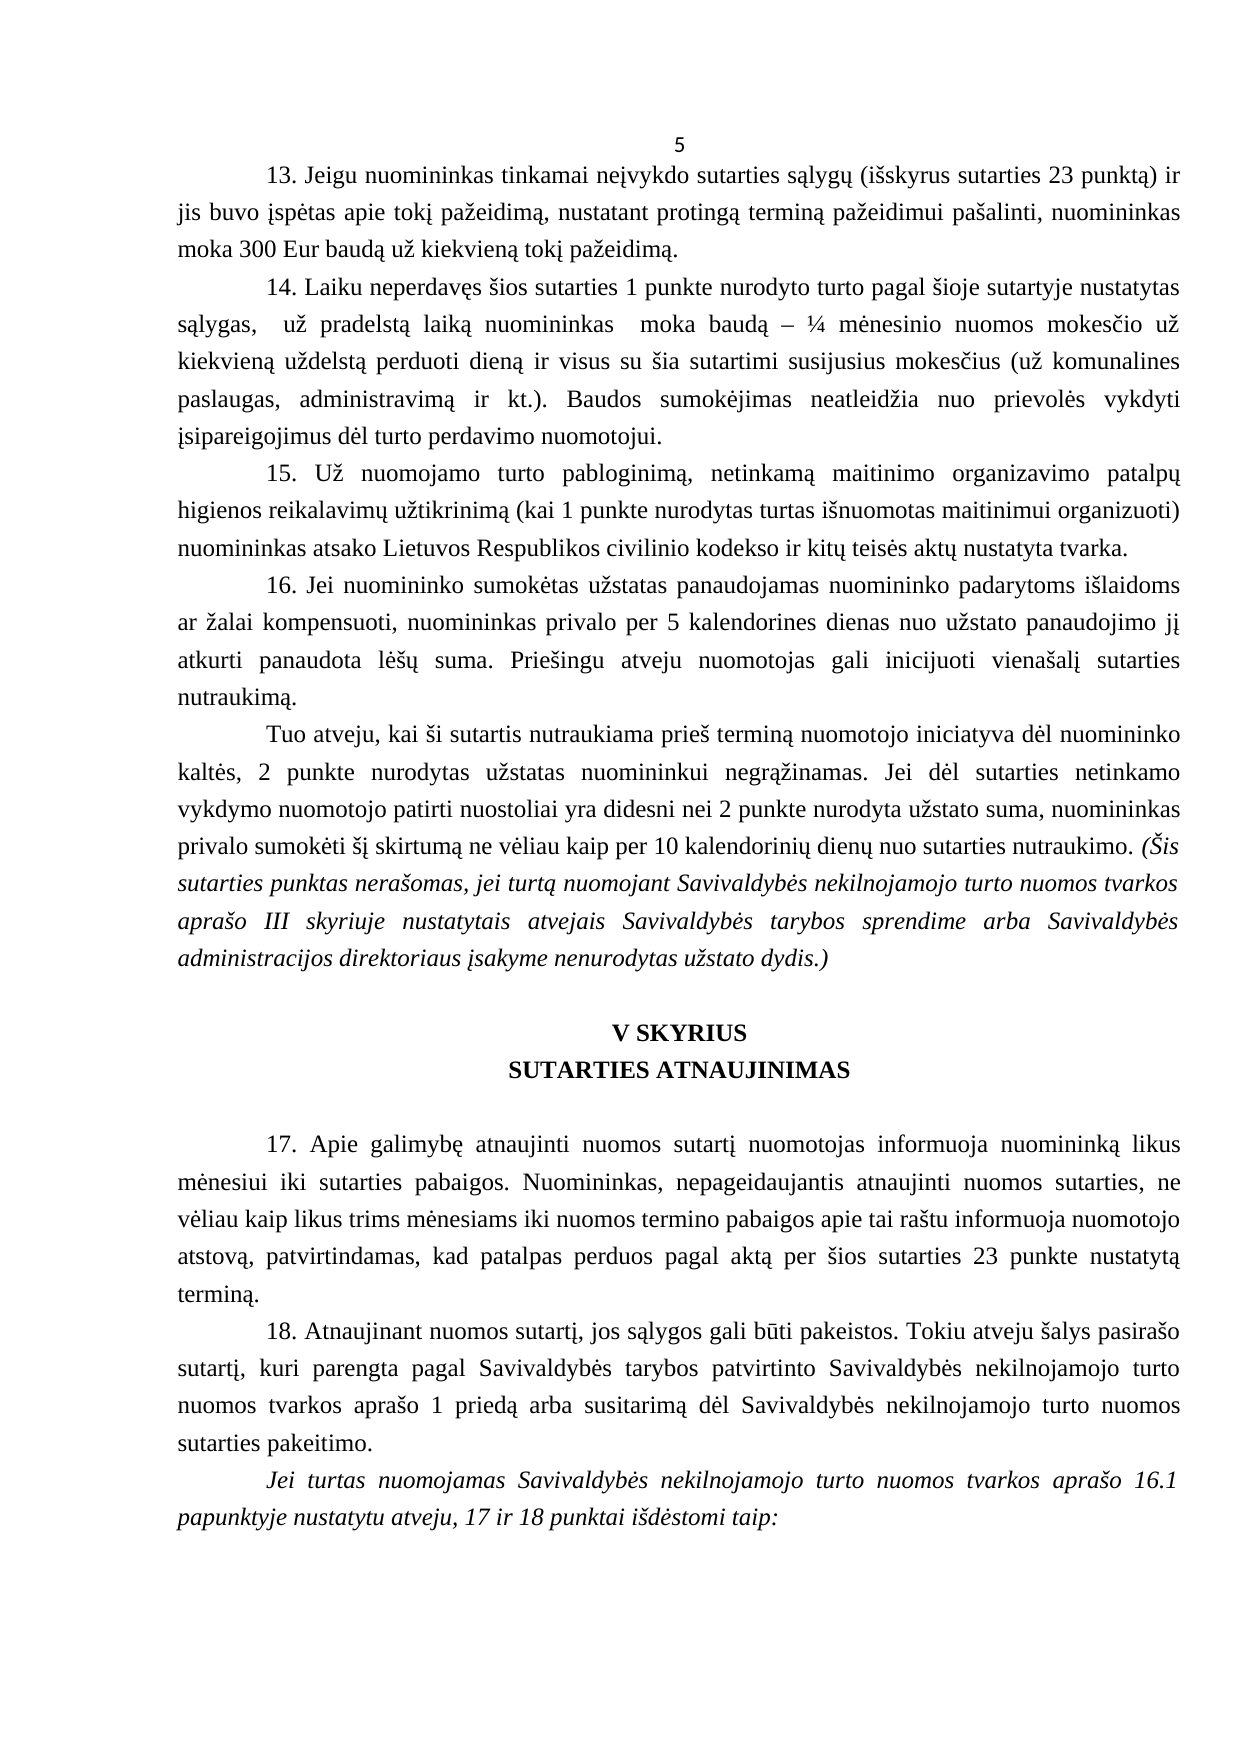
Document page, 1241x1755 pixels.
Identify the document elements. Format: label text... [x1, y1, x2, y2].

subtitle V SKYRIUS [177, 1018, 1181, 1046]
text 15. Už nuomojamo turto pabloginimą, netinkamą maitinimo organizavimo patalpų higienos reikalavimų užtikrinimą (kai 1 punkte nurodytas turtas išnuomotas maitinimui organizuoti) nuomininkas atsako Lietuvos Respublikos civilinio kodekso ir kitų teisės aktų nustatyta tvarka. [177, 458, 1181, 562]
text 18. Atnaujinant nuomos sutartį, jos sąlygos gali būti pakeistos. Tokiu atveju šalys pasirašo sutartį, kuri parengta pagal Savivaldybės tarybos patvirtinto Savivaldybės nekilnojamojo turto nuomos tvarkos aprašo 1 priedą arba susitarimą dėl Savivaldybės nekilnojamojo turto nuomos sutarties pakeitimo. [177, 1316, 1181, 1457]
text 17. Apie galimybę atnaujinti nuomos sutartį nuomotojas informuoja nuomininką likus mėnesiui iki sutarties pabaigos. Nuomininkas, nepageidaujantis atnaujinti nuomos sutarties, ne vėliau kaip likus trims mėnesiams iki nuomos termino pabaigos apie tai raštu informuoja nuomotojo atstovą, patvirtindamas, kad patalpas perduos pagal aktą per šios sutarties 23 punkte nustatytą terminą. [177, 1129, 1181, 1307]
subtitle SUTARTIES ATNAUJINIMAS [177, 1055, 1181, 1084]
text Tuo atveju, kai ši sutartis nutraukiama prieš terminą nuomotojo iniciatyva dėl nuomininko kaltės, 2 punkte nurodytas užstatas nuomininkui negrąžinamas. Jei dėl sutarties netinkamo vykdymo nuomotojo patirti nuostoliai yra didesni nei 2 punkte nurodyta užstato suma, nuomininkas privalo sumokėti šį skirtumą ne vėliau kaip per 10 kalendorinių dienų nuo sutarties nutraukimo. (Šis sutarties punktas nerašomas, jei turtą nuomojant Savivaldybės nekilnojamojo turto nuomos tvarkos aprašo III skyriuje nustatytais atvejais Savivaldybės tarybos sprendime arba Savivaldybės administracijos direktoriaus įsakyme nenurodytas užstato dydis.) [177, 719, 1181, 972]
text Jei turtas nuomojamas Savivaldybės nekilnojamojo turto nuomos tvarkos aprašo 16.1 papunktyje nustatytu atveju, 17 ir 18 punktai išdėstomi taip: [177, 1465, 1181, 1531]
text 13. Jeigu nuomininkas tinkamai neįvykdo sutarties sąlygų (išskyrus sutarties 23 punktą) ir jis buvo įspėtas apie tokį pažeidimą, nustatant protingą terminą pažeidimui pašalinti, nuomininkas moka 300 Eur baudą už kiekvieną tokį pažeidimą. [177, 160, 1181, 263]
text 16. Jei nuomininko sumokėtas užstatas panaudojamas nuomininko padarytoms išlaidoms ar žalai kompensuoti, nuomininkas privalo per 5 kalendorines dienas nuo užstato panaudojimo jį atkurti panaudota lėšų suma. Priešingu atveju nuomotojas gali inicijuoti vienašalį sutarties nutraukimą. [177, 570, 1181, 711]
text 14. Laiku neperdavęs šios sutarties 1 punkte nurodyto turto pagal šioje sutartyje nustatytas sąlygas, už pradelstą laiką nuomininkas moka baudą – ¼ mėnesinio nuomos mokesčio už kiekvieną uždelstą perduoti dieną ir visus su šia sutartimi susijusius mokesčius (už komunalines paslaugas, administravimą ir kt.). Baudos sumokėjimas neatleidžia nuo prievolės vykdyti įsipareigojimus dėl turto perdavimo nuomotojui. [177, 272, 1181, 450]
